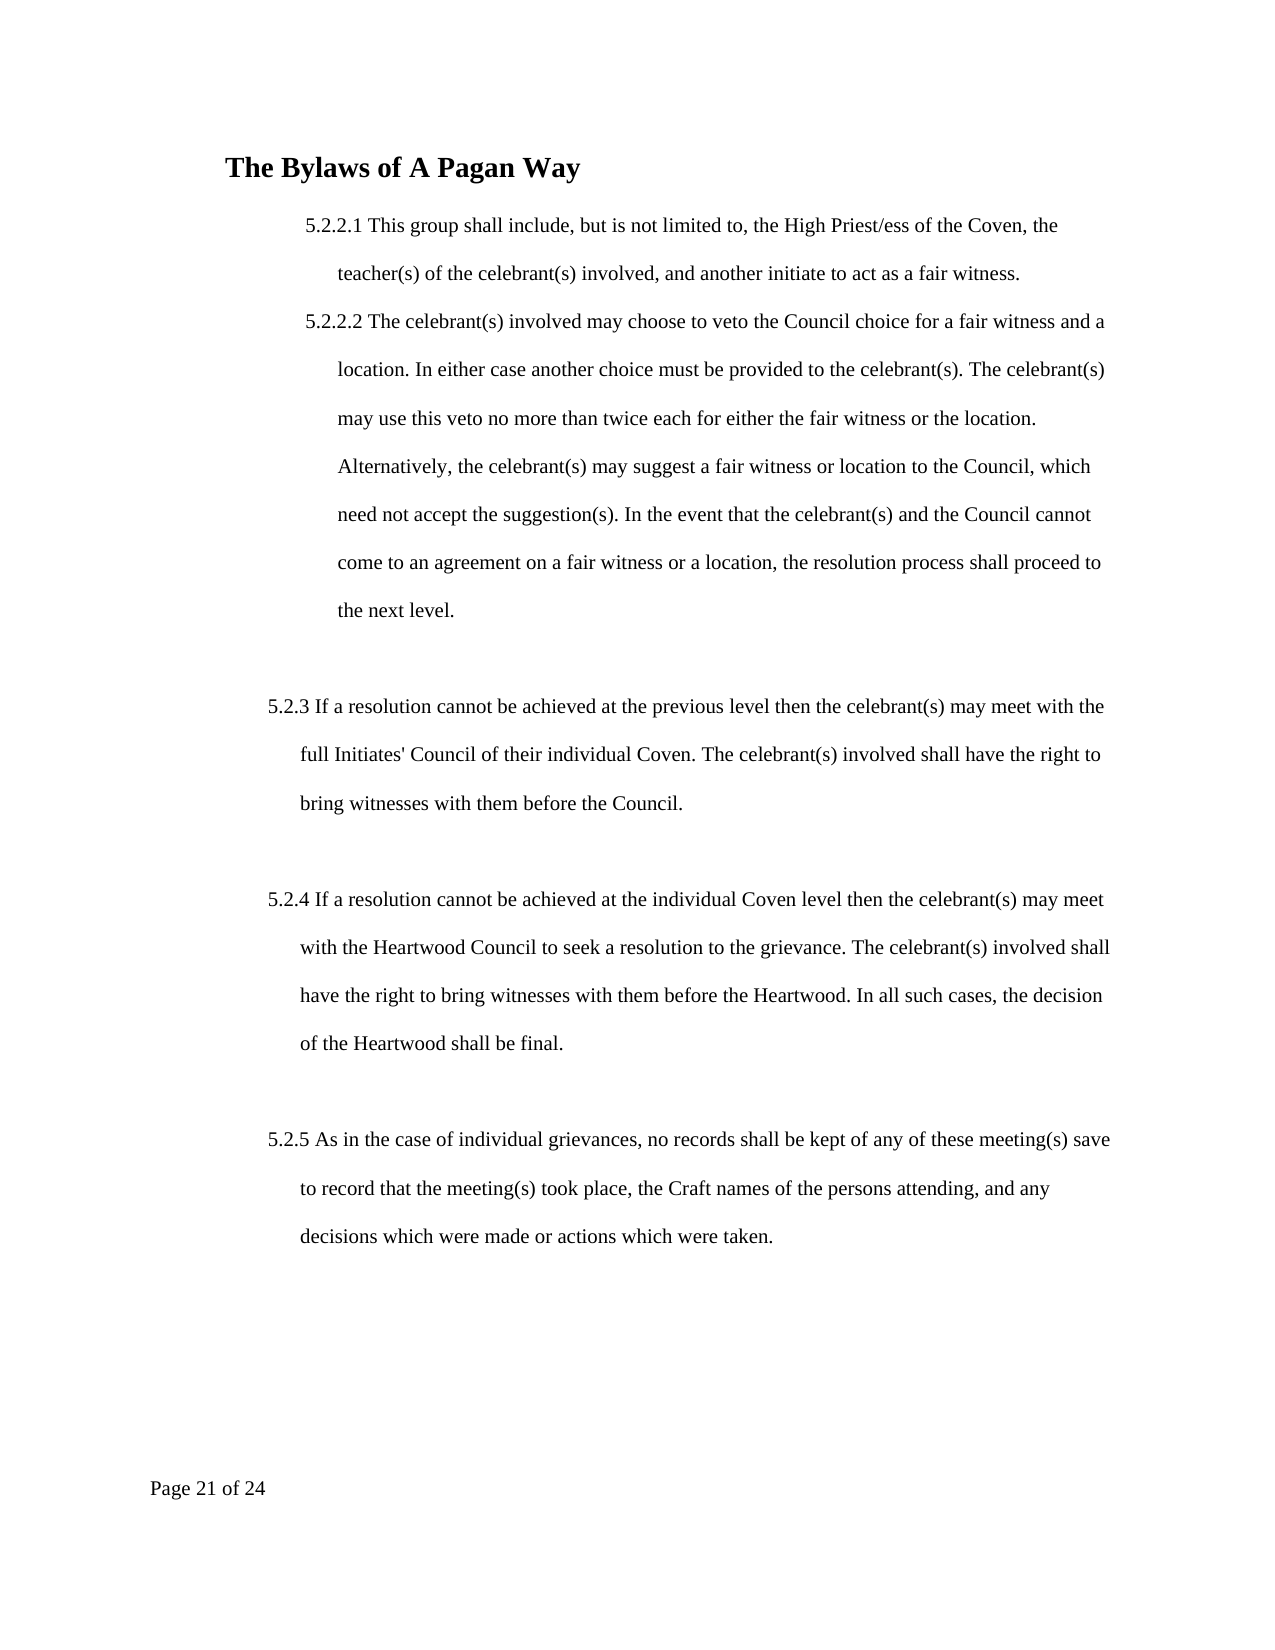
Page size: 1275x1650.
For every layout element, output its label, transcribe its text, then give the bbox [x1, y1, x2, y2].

list The celebrant(s) involved may choose to veto the Council choice for a fair witness and a location. In either case another choice must be provided to the celebrant(s). The celebrant(s) may use this veto no more than twice each for either the fair witness or the location. Alternatively, the celebrant(s) may suggest a fair witness or location to the Council, which need not accept the suggestion(s). In the event that the celebrant(s) and the Council cannot come to an agreement on a fair witness or a location, the resolution process shall proceed to the next level. [300, 309, 1125, 622]
list If a resolution cannot be achieved at the individual Coven level then the celebrant(s) may meet with the Heartwood Council to seek a resolution to the grievance. The celebrant(s) involved shall have the right to bring witnesses with them before the Heartwood. In all such cases, the decision of the Heartwood shall be final. [262, 887, 1125, 1055]
list As in the case of individual grievances, no records shall be kept of any of these meeting(s) save to record that the meeting(s) took place, the Craft names of the persons attending, and any decisions which were made or actions which were taken. [262, 1127, 1125, 1248]
list If a resolution cannot be achieved at the previous level then the celebrant(s) may meet with the full Initiates' Council of their individual Coven. The celebrant(s) involved shall have the right to bring witnesses with them before the Council. [262, 694, 1125, 814]
list This group shall include, but is not limited to, the High Priest/ess of the Coven, the teacher(s) of the celebrant(s) involved, and another initiate to act as a fair witness. [300, 213, 1125, 285]
